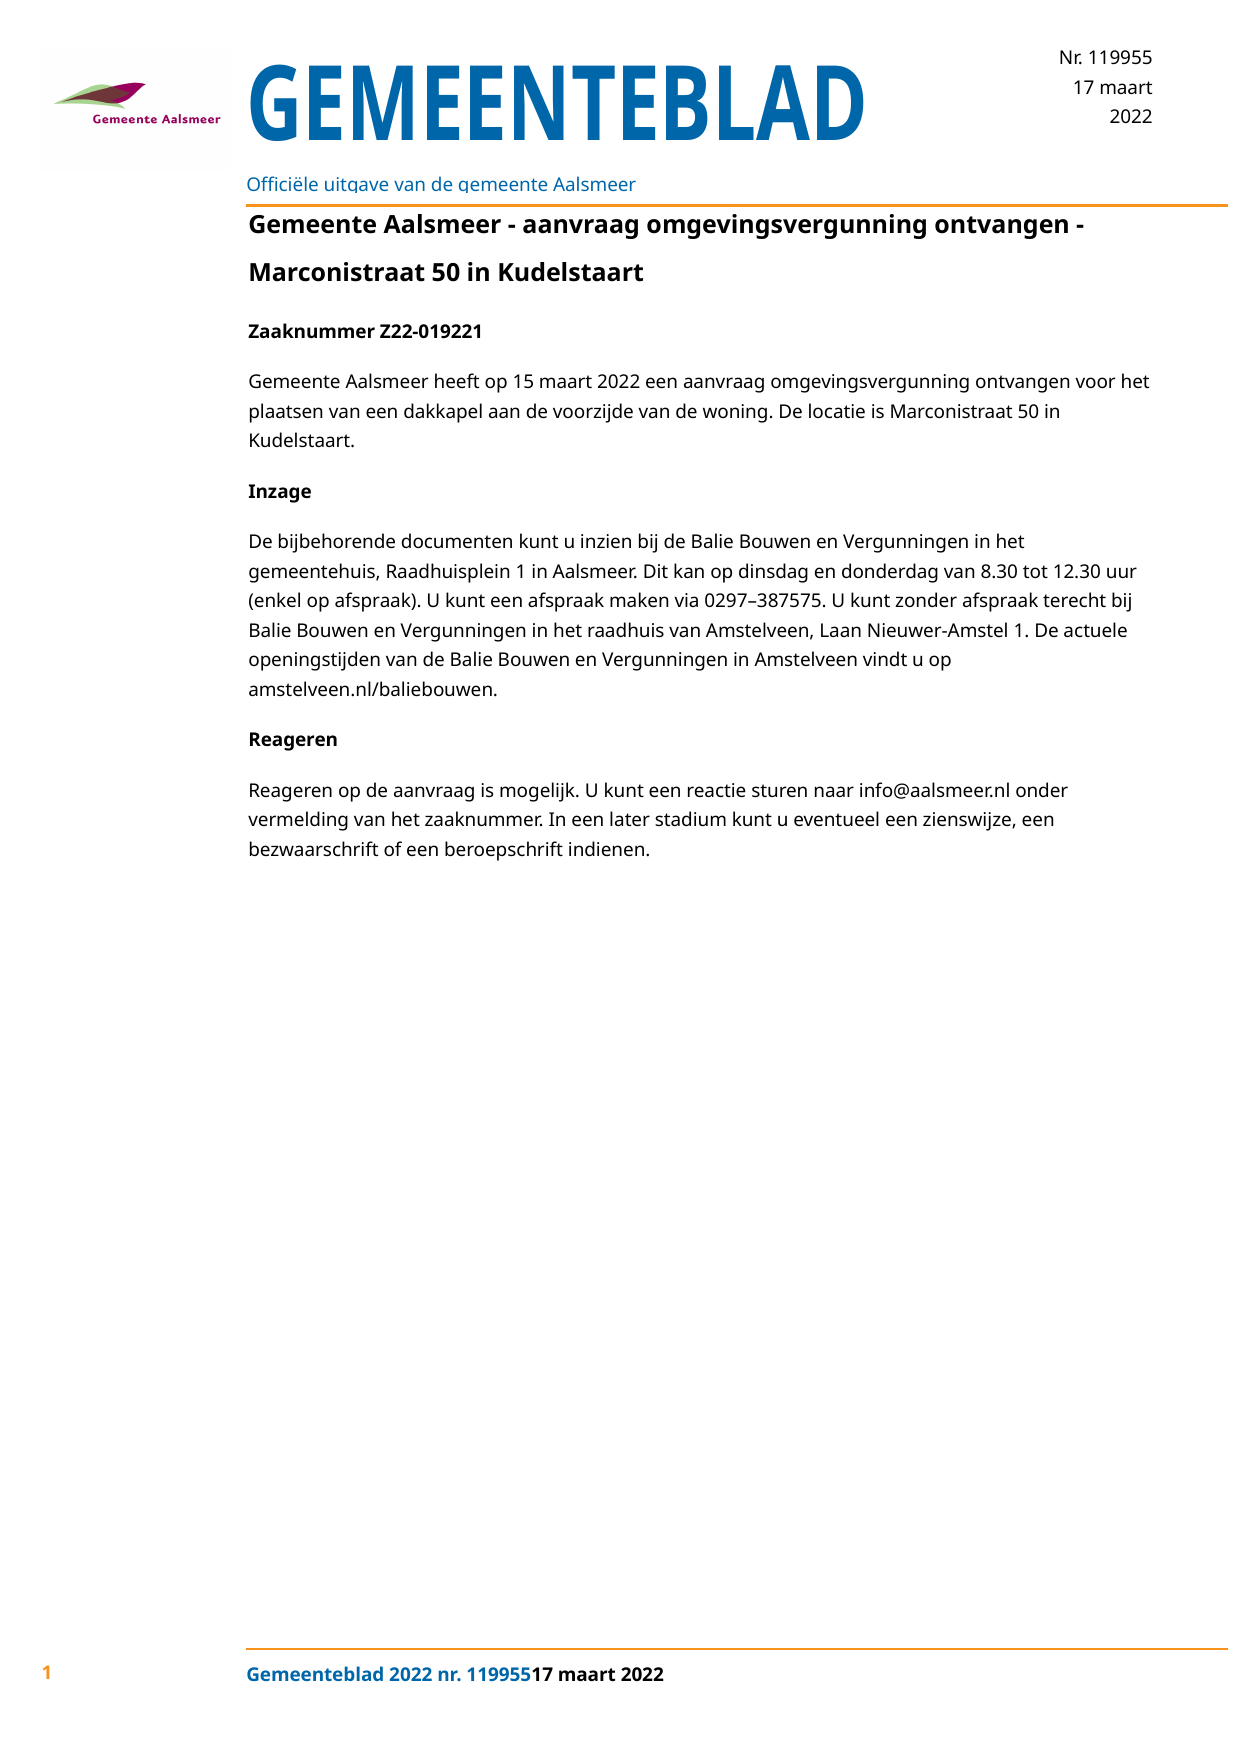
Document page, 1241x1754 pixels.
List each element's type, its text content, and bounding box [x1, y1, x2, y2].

text Gemeente Aalsmeer - aanvraag omgevingsvergunning ontvangen - Marconistraat 50 in Kudelstaart [248, 207, 1152, 288]
text Reageren op de aanvraag is mogelijk. U kunt een reactie sturen naar info@aalsmeer.nl onder vermelding van het zaaknummer. In een later stadium kunt u eventueel een zienswijze, een bezwaarschrift of een beroepschrift indienen. [248, 777, 1152, 862]
text De bijbehorende documenten kunt u inzien bij de Balie Bouwen en Vergunningen in het gemeentehuis, Raadhuisplein 1 in Aalsmeer. Dit kan op dinsdag en donderdag van 8.30 tot 12.30 uur (enkel op afspraak). U kunt een afspraak maken via 0297–387575. U kunt zonder afspraak terecht bij Balie Bouwen en Vergunningen in het raadhuis van Amstelveen, Laan Nieuwer-Amstel 1. De actuele openingstijden van de Balie Bouwen en Vergunningen in Amstelveen vindt u op amstelveen.nl/baliebouwen. [248, 528, 1152, 702]
text Zaaknummer Z22-019221 [248, 318, 1152, 344]
text Gemeente Aalsmeer heeft op 15 maart 2022 een aanvraag omgevingsvergunning ontvangen voor het plaatsen van een dakkapel aan de voorzijde van de woning. De locatie is Marconistraat 50 in Kudelstaart. [248, 368, 1152, 453]
text Reageren [248, 727, 1152, 752]
picture [41, 47, 231, 172]
text Inzage [248, 478, 1152, 504]
